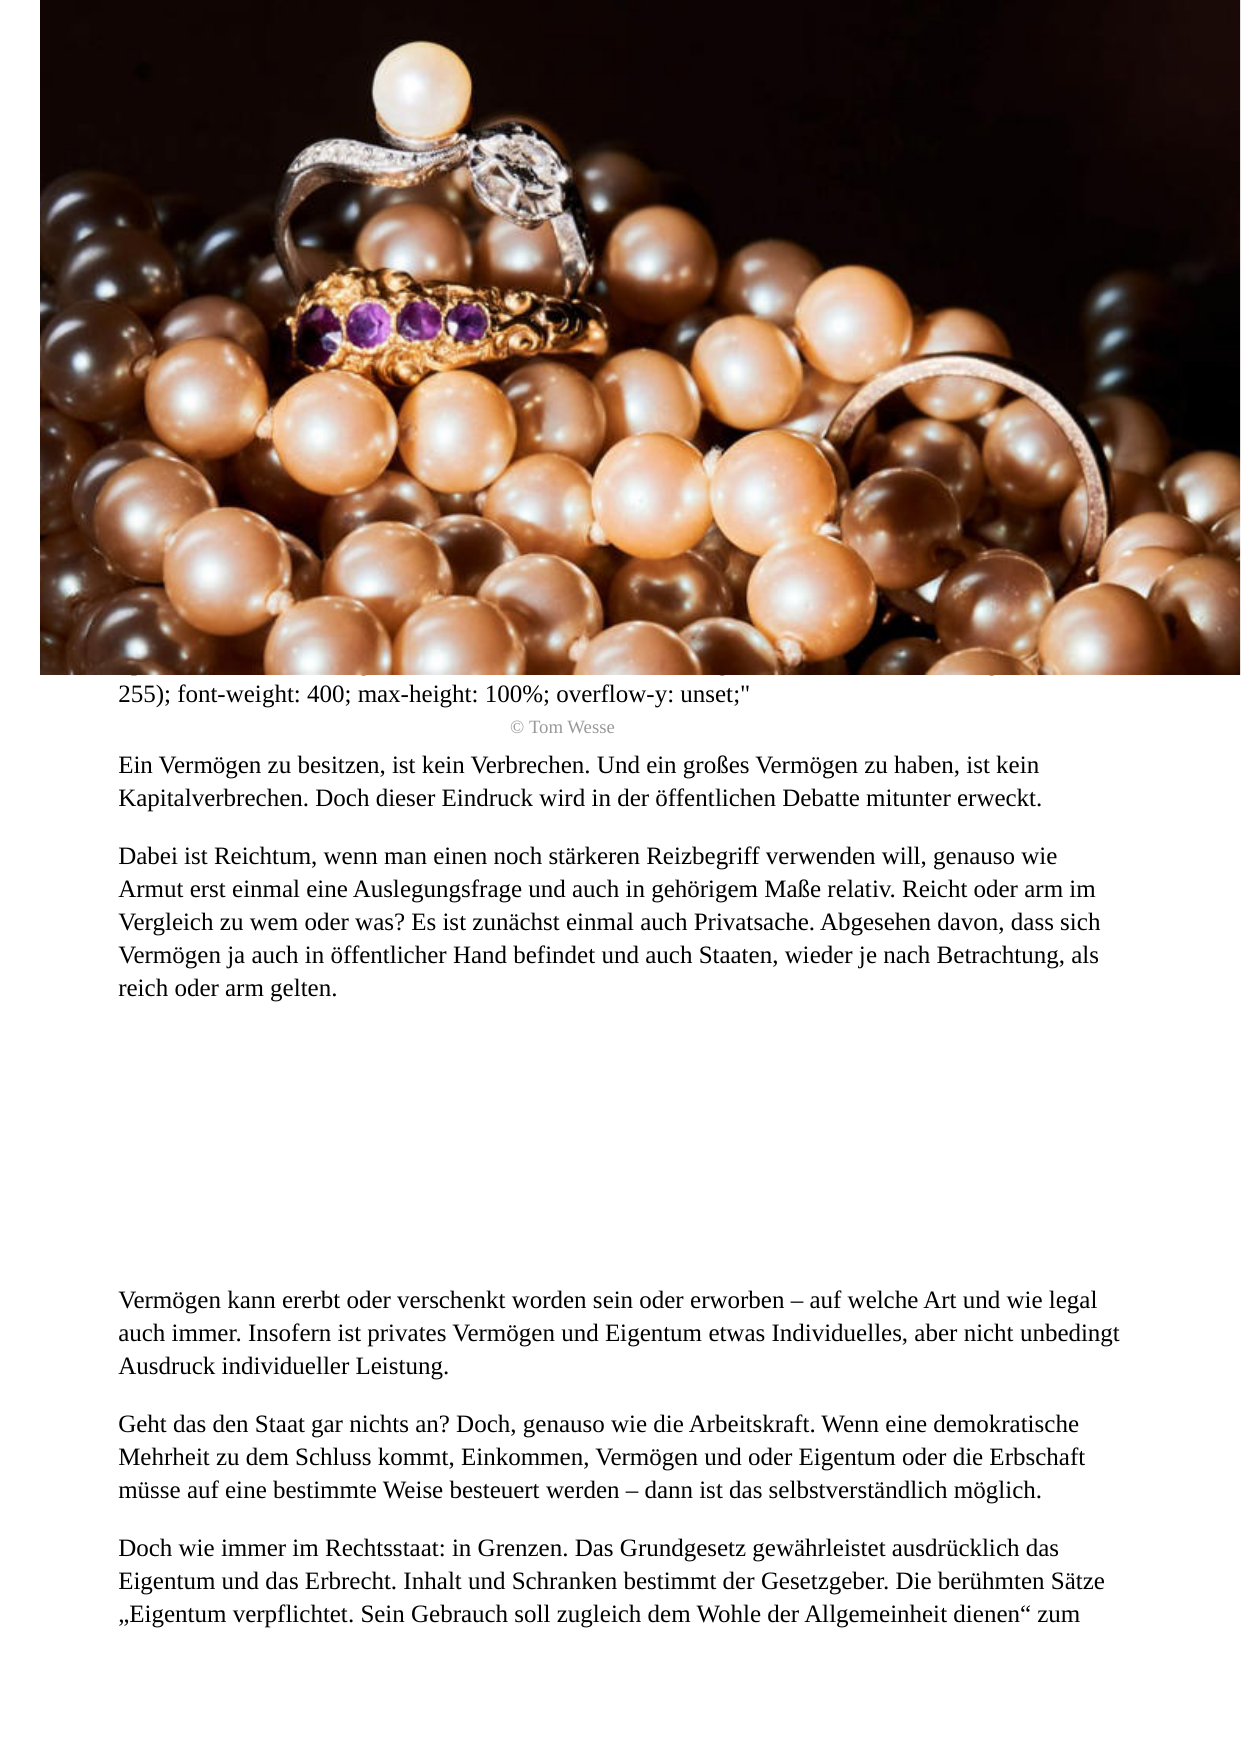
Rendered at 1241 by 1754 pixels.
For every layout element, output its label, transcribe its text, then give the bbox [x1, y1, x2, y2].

text Wie kann eine faire Vermögensverteilung aussehen?© Tom Wesse [118, 713, 1122, 738]
text Ein Vermögen zu besitzen, ist kein Verbrechen. Und ein großes Vermögen zu haben, ist kein Kapitalverbrechen. Doch dieser Eindruck wird in der öffent­lichen Debatte mitunter erweckt. [118, 750, 1122, 812]
text Doch wie immer im Rechtsstaat: in Grenzen. Das Grundgesetz gewährleistet ausdrücklich das Eigentum und das Erbrecht. Inhalt und Schranken bestimmt der Gesetzgeber. Die berühmten Sätze „Eigentum verpflichtet. Sein Gebrauch soll zugleich dem Wohle der Allgemeinheit dienen“ zum [118, 1533, 1122, 1628]
text Dabei ist Reichtum, wenn man einen noch stärkeren Reizbegriff verwenden will, genauso wie Armut erst einmal eine Auslegungsfrage und auch in gehörigem Maße relativ. Reicht oder arm im Vergleich zu wem oder was? Es ist zunächst einmal auch Privatsache. Abgesehen davon, dass sich Vermögen ja auch in öffentlicher Hand befindet und auch Staaten, wieder je nach Betrachtung, als reich oder arm gelten. [118, 841, 1122, 1002]
picture [40, 0, 1241, 675]
text class="article-body polished" style="font-size: 17px; text-align: start; line-height: 26px; margin: 0px; --colorNeutralForeground1: #ffffff; --colorNeutralForeground4: #999999; color: rgb(255, 255, 255); font-weight: 400; max-height: 100%; overflow-y: unset;" [118, 675, 1122, 708]
text Vermögen kann ererbt oder verschenkt worden sein oder erworben – auf welche Art und wie legal auch immer. Insofern ist privates Vermögen und Eigentum etwas Individuelles, aber nicht unbedingt Ausdruck individueller Leistung. [118, 1285, 1122, 1380]
text Geht das den Staat gar nichts an? Doch, genauso wie die Arbeitskraft. Wenn eine demokratische Mehrheit zu dem Schluss kommt, Einkommen, Vermögen und oder Eigentum oder die Erbschaft müsse auf eine bestimmte Weise besteuert werden – dann ist das selbstverständlich möglich. [118, 1409, 1122, 1504]
